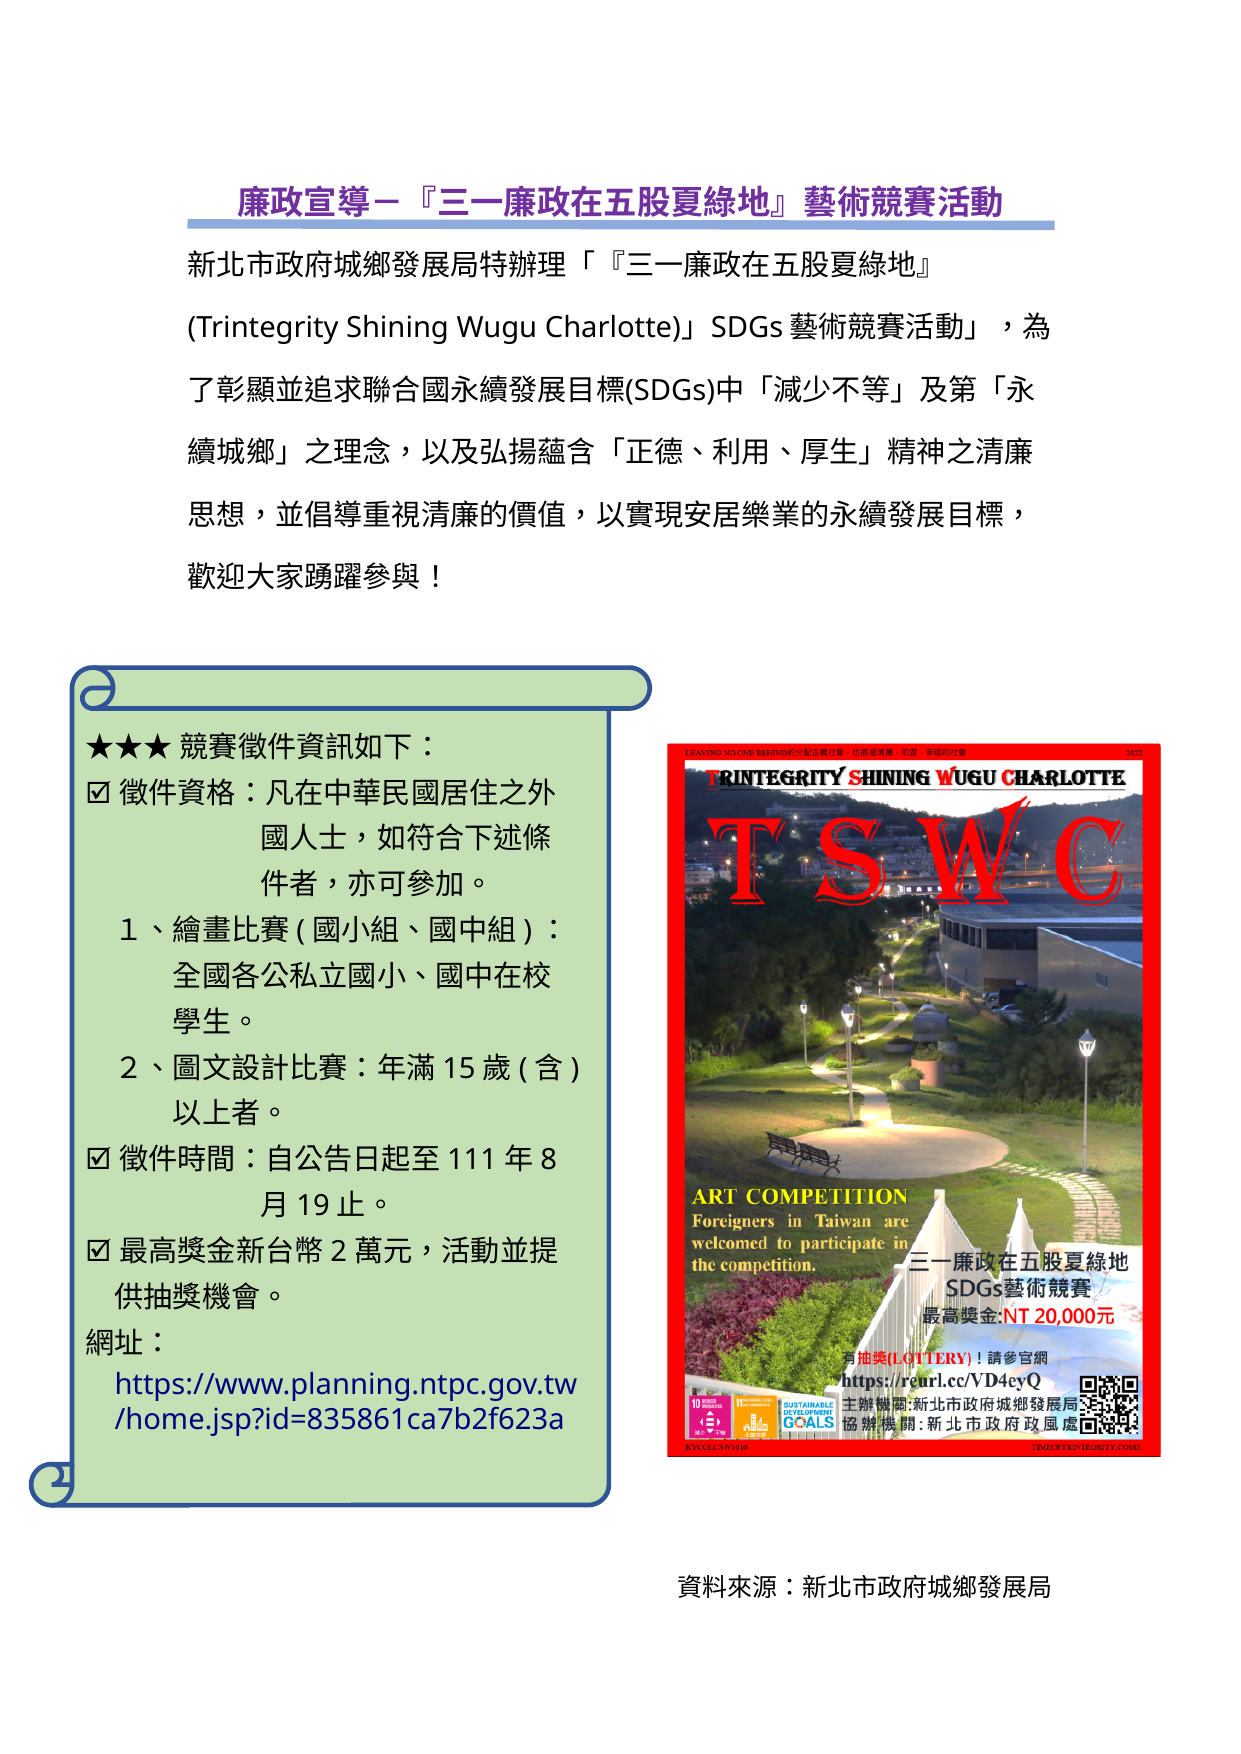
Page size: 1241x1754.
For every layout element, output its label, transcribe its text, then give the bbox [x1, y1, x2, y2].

text 廉政宣導－『三一廉政在五股夏綠地』藝術競賽活動 [187, 158, 1053, 220]
text 新北市政府城鄉發展局特辦理「『三一廉政在五股夏綠地』(Trintegrity Shining Wugu Charlotte)」SDGs藝術競賽活動」，為了彰顯並追求聯合國永續發展目標(SDGs)中「減少不等」及第「永續城鄉」之理念，以及弘揚蘊含「正德、利用、厚生」精神之清廉思想，並倡導重視清廉的價值，以實現安居樂業的永續發展目標，歡迎大家踴躍參與！ [187, 229, 1053, 596]
text [662, 1552, 1068, 1614]
text 資料來源：新北市政府城鄉發展局 [677, 1559, 1053, 1605]
